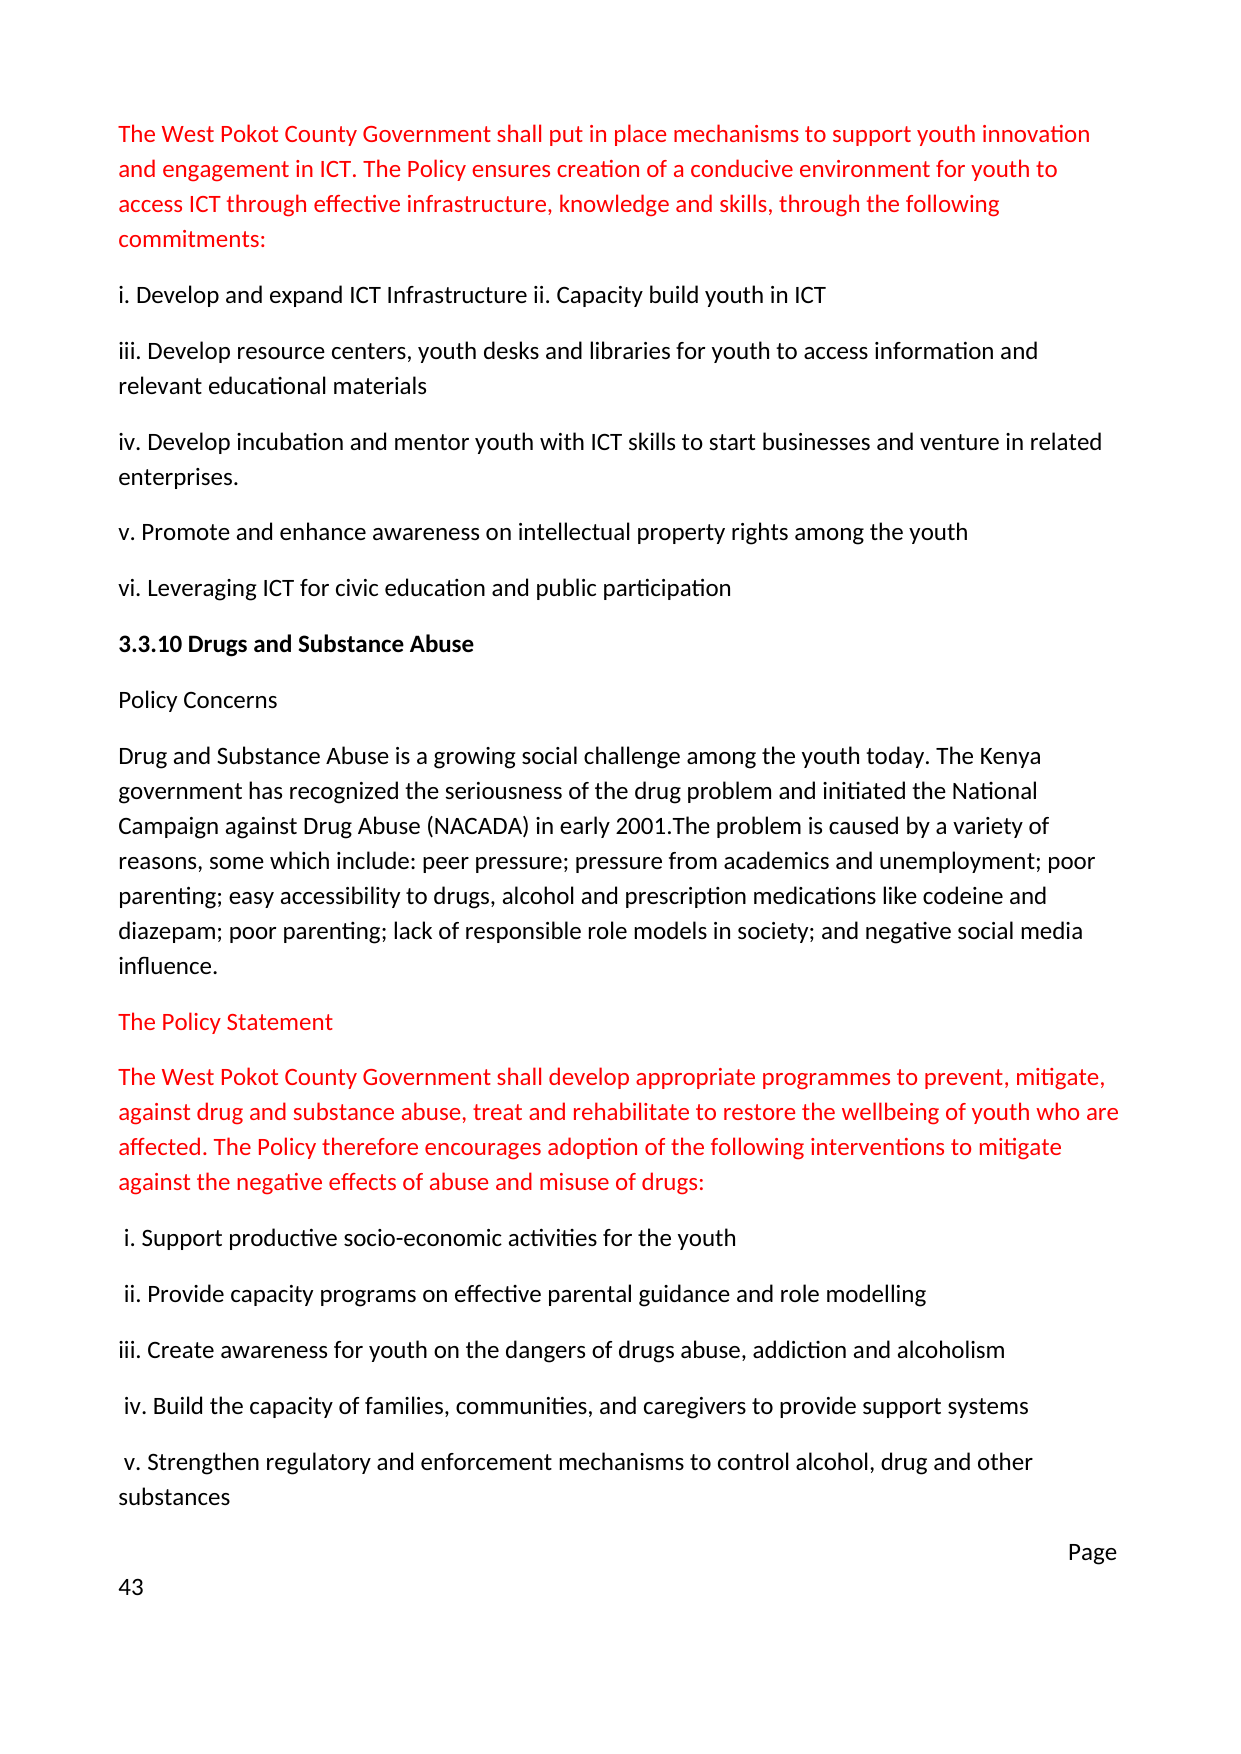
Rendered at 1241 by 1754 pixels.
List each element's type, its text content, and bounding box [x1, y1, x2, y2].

text iv. Develop incubation and mentor youth with ICT skills to start businesses and venture in related enterprises. [118, 426, 1122, 491]
text Policy Concerns [118, 684, 1122, 714]
text The West Pokot County Government shall put in place mechanisms to support youth innovation and engagement in ICT. The Policy ensures creation of a conducive environment for youth to access ICT through effective infrastructure, knowledge and skills, through the following commitments: [118, 118, 1122, 254]
text iii. Create awareness for youth on the dangers of drugs abuse, addiction and alcoholism [118, 1334, 1122, 1364]
text iii. Develop resource centers, youth desks and libraries for youth to access information and relevant educational materials [118, 335, 1122, 400]
text v. Strengthen regulatory and enforcement mechanisms to control alcohol, drug and other substances [118, 1446, 1122, 1511]
text Page 43 [118, 1536, 1122, 1602]
text i. Support productive socio-economic activities for the youth [118, 1222, 1122, 1253]
text iv. Build the capacity of families, communities, and caregivers to provide support systems [118, 1390, 1122, 1420]
text Drug and Substance Abuse is a growing social challenge among the youth today. The Kenya government has recognized the seriousness of the drug problem and initiated the National Campaign against Drug Abuse (NACADA) in early 2001.The problem is caused by a variety of reasons, some which include: peer pressure; pressure from academics and unemployment; poor parenting; easy accessibility to drugs, alcohol and prescription medications like codeine and diazepam; poor parenting; lack of responsible role models in society; and negative social media influence. [118, 740, 1122, 980]
text v. Promote and enhance awareness on intellectual property rights among the youth [118, 516, 1122, 547]
text ii. Provide capacity programs on effective parental guidance and role modelling [118, 1278, 1122, 1309]
text The Policy Statement [118, 1006, 1122, 1036]
text vi. Leveraging ICT for civic education and public participation [118, 572, 1122, 603]
text i. Develop and expand ICT Infrastructure ii. Capacity build youth in ICT [118, 279, 1122, 309]
text 3.3.10 Drugs and Substance Abuse [118, 628, 1122, 659]
text The West Pokot County Government shall develop appropriate programmes to prevent, mitigate, against drug and substance abuse, treat and rehabilitate to restore the wellbeing of youth who are affected. The Policy therefore encourages adoption of the following interventions to mitigate against the negative effects of abuse and misuse of drugs: [118, 1061, 1122, 1197]
